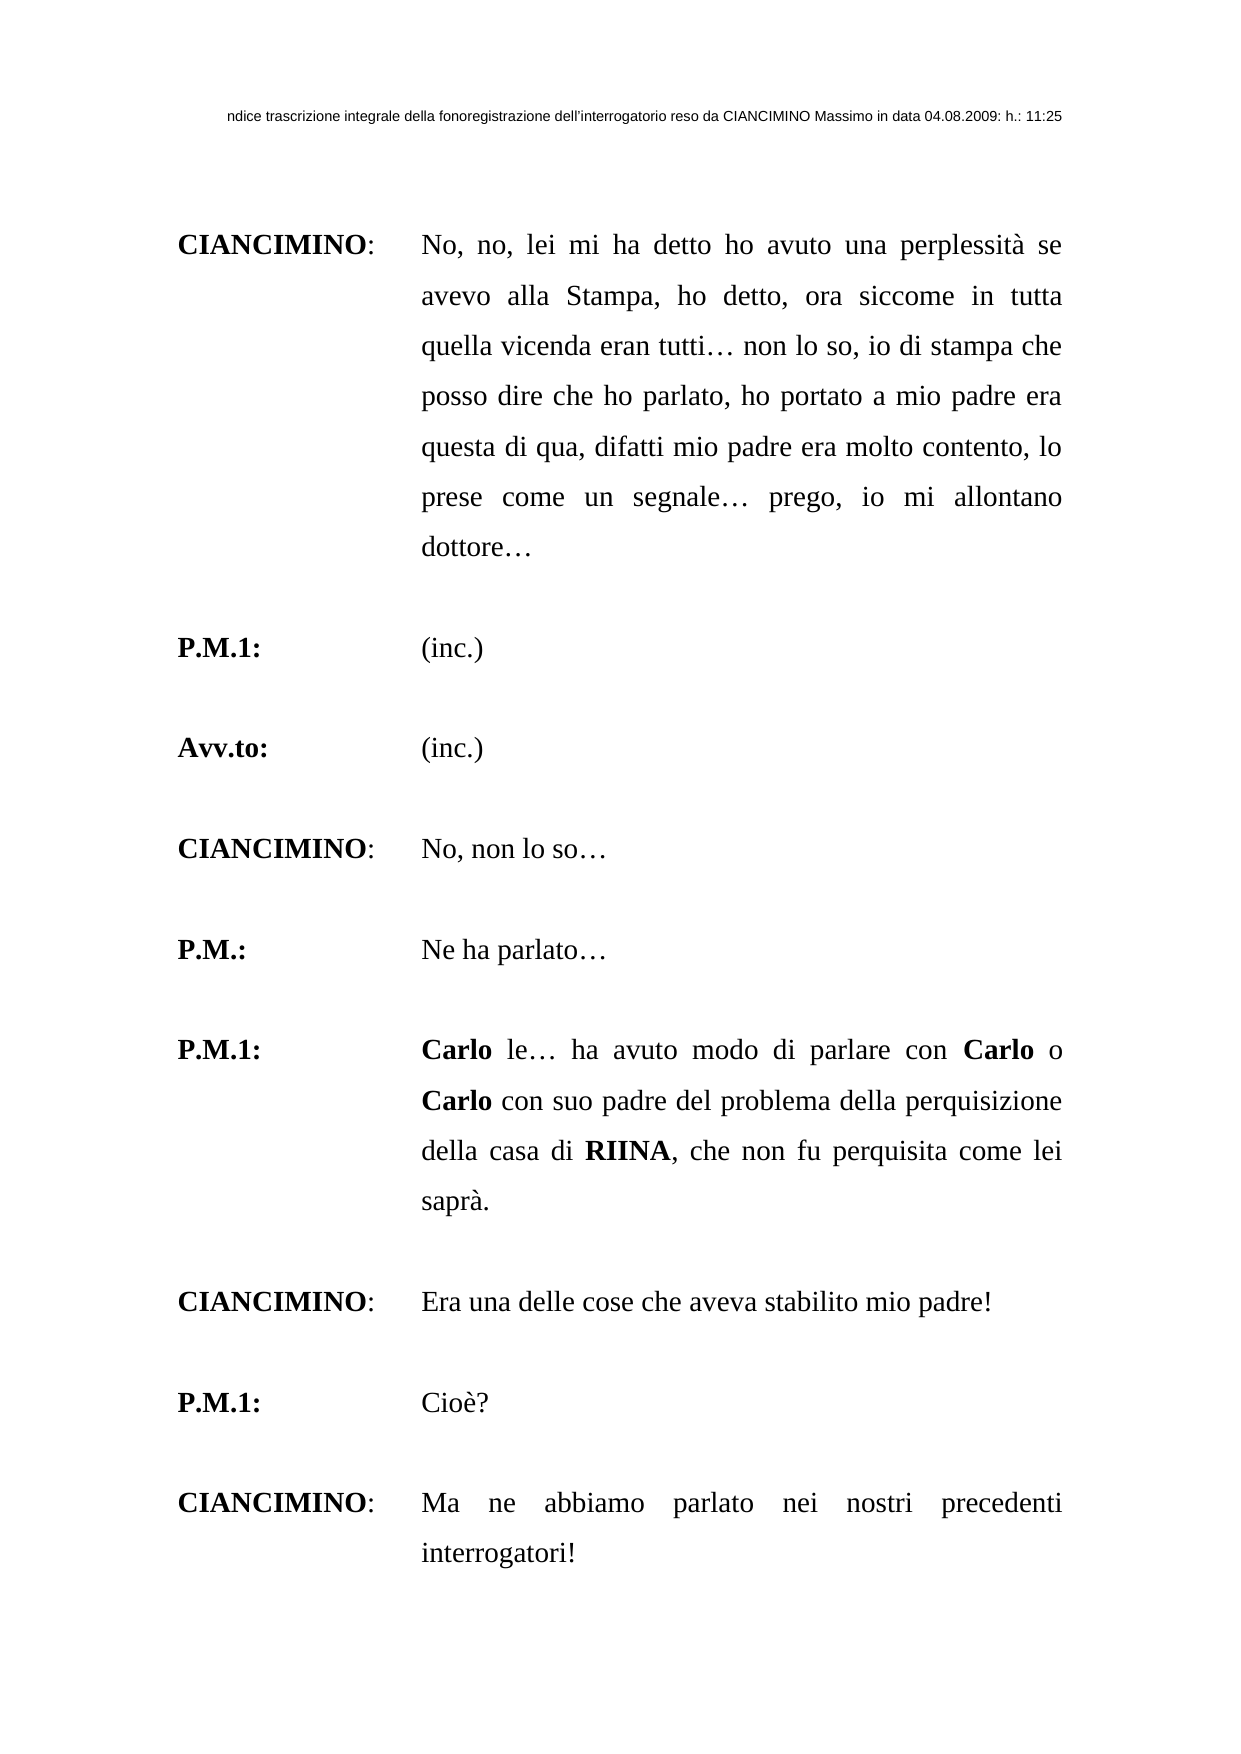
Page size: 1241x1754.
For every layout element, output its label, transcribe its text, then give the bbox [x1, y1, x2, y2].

text P.M.1: Cioè? [177, 1385, 1063, 1418]
text P.M.1: Carlo le… ha avuto modo di parlare con Carlo o Carlo con suo padre del problema della perquisizione della casa di RIINA, che non fu perquisita come lei saprà. [177, 1032, 1063, 1217]
text CIANCIMINO: No, non lo so… [177, 831, 1063, 865]
text Avv.to: (inc.) [177, 731, 1063, 764]
text CIANCIMINO: No, no, lei mi ha detto ho avuto una perplessità se avevo alla Stampa, ho detto, ora siccome in tutta quella vicenda eran tutti… non lo so, io di stampa che posso dire che ho parlato, ho portato a mio padre era questa di qua, difatti mio padre era molto contento, lo prese come un segnale… prego, io mi allontano dottore… [177, 227, 1063, 563]
text CIANCIMINO: Era una delle cose che aveva stabilito mio padre! [177, 1284, 1063, 1318]
text P.M.: Ne ha parlato… [177, 932, 1063, 965]
text CIANCIMINO: Ma ne abbiamo parlato nei nostri precedenti interrogatori! [177, 1485, 1063, 1569]
text P.M.1: (inc.) [177, 630, 1063, 663]
